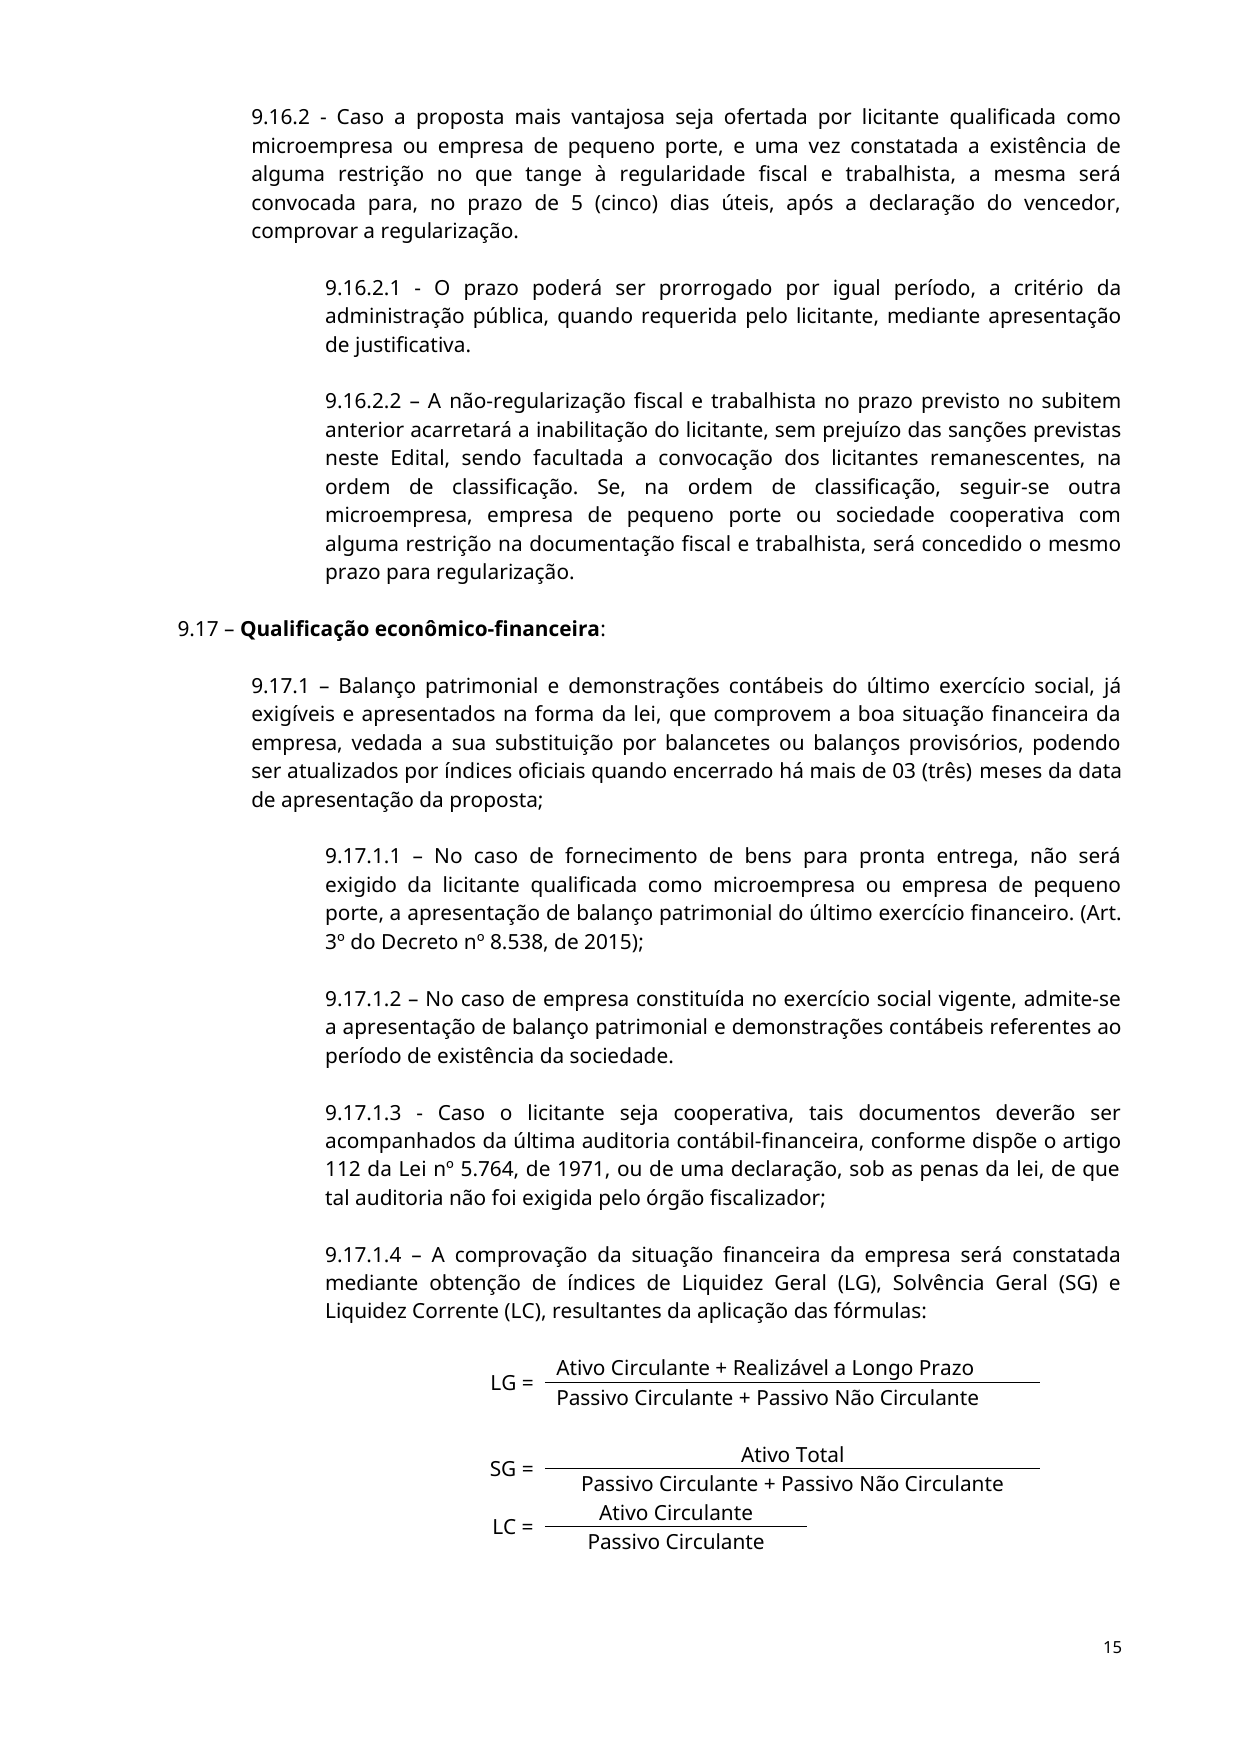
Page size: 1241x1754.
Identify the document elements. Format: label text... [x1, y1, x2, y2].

table_header LG = [348, 1354, 545, 1411]
table_cell Ativo Circulante [545, 1498, 807, 1526]
table_cell [341, 1526, 436, 1556]
table_cell Passivo Circulante [545, 1527, 807, 1556]
text 9.17 – Qualificação econômico-financeira: [177, 614, 1122, 643]
table_header Ativo Total [545, 1440, 1040, 1468]
text 9.17.1.3 - Caso o licitante seja cooperativa, tais documentos deverão ser acompanhados da última auditoria contábil-financeira, conforme dispõe o artigo 112 da Lei nº 5.764, de 1971, ou de uma declaração, sob as penas da lei, de que tal auditoria não foi exigida pelo órgão fiscalizador; [325, 1098, 1122, 1211]
table_cell [807, 1526, 1040, 1556]
table_cell [807, 1498, 1040, 1526]
text 9.16.2.2 – A não-regularização fiscal e trabalhista no prazo previsto no subitem anterior acarretará a inabilitação do licitante, sem prejuízo das sanções previstas neste Edital, sendo facultada a convocação dos licitantes remanescentes, na ordem de classificação. Se, na ordem de classificação, seguir-se outra microempresa, empresa de pequeno porte ou sociedade cooperativa com alguma restrição na documentação fiscal e trabalhista, será concedido o mesmo prazo para regularização. [325, 387, 1122, 586]
table_header SG = [341, 1440, 545, 1498]
table_cell [341, 1498, 436, 1526]
text 9.17.1.4 – A comprovação da situação financeira da empresa será constatada mediante obtenção de índices de Liquidez Geral (LG), Solvência Geral (SG) e Liquidez Corrente (LC), resultantes da aplicação das fórmulas: [325, 1240, 1122, 1325]
table_cell LC = [436, 1498, 545, 1556]
text 9.17.1.1 – No caso de fornecimento de bens para pronta entrega, não será exigido da licitante qualificada como microempresa ou empresa de pequeno porte, a apresentação de balanço patrimonial do último exercício financeiro. (Art. 3º do Decreto nº 8.538, de 2015); [325, 842, 1122, 955]
text 9.16.2.1 - O prazo poderá ser prorrogado por igual período, a critério da administração pública, quando requerida pelo licitante, mediante apresentação de justificativa. [325, 273, 1122, 358]
text 9.17.1.2 – No caso de empresa constituída no exercício social vigente, admite-se a apresentação de balanço patrimonial e demonstrações contábeis referentes ao período de existência da sociedade. [325, 984, 1122, 1069]
table_cell Passivo Circulante + Passivo Não Circulante [545, 1383, 1040, 1411]
text 9.16.2 - Caso a proposta mais vantajosa seja ofertada por licitante qualificada como microempresa ou empresa de pequeno porte, e uma vez constatada a existência de alguma restrição no que tange à regularidade fiscal e trabalhista, a mesma será convocada para, no prazo de 5 (cinco) dias úteis, após a declaração do vencedor, comprovar a regularização. [251, 102, 1122, 244]
table_header Ativo Circulante + Realizável a Longo Prazo [545, 1354, 1040, 1382]
table_cell Passivo Circulante + Passivo Não Circulante [545, 1469, 1040, 1498]
text 9.17.1 – Balanço patrimonial e demonstrações contábeis do último exercício social, já exigíveis e apresentados na forma da lei, que comprovem a boa situação financeira da empresa, vedada a sua substituição por balancetes ou balanços provisórios, podendo ser atualizados por índices oficiais quando encerrado há mais de 03 (três) meses da data de apresentação da proposta; [251, 671, 1122, 813]
